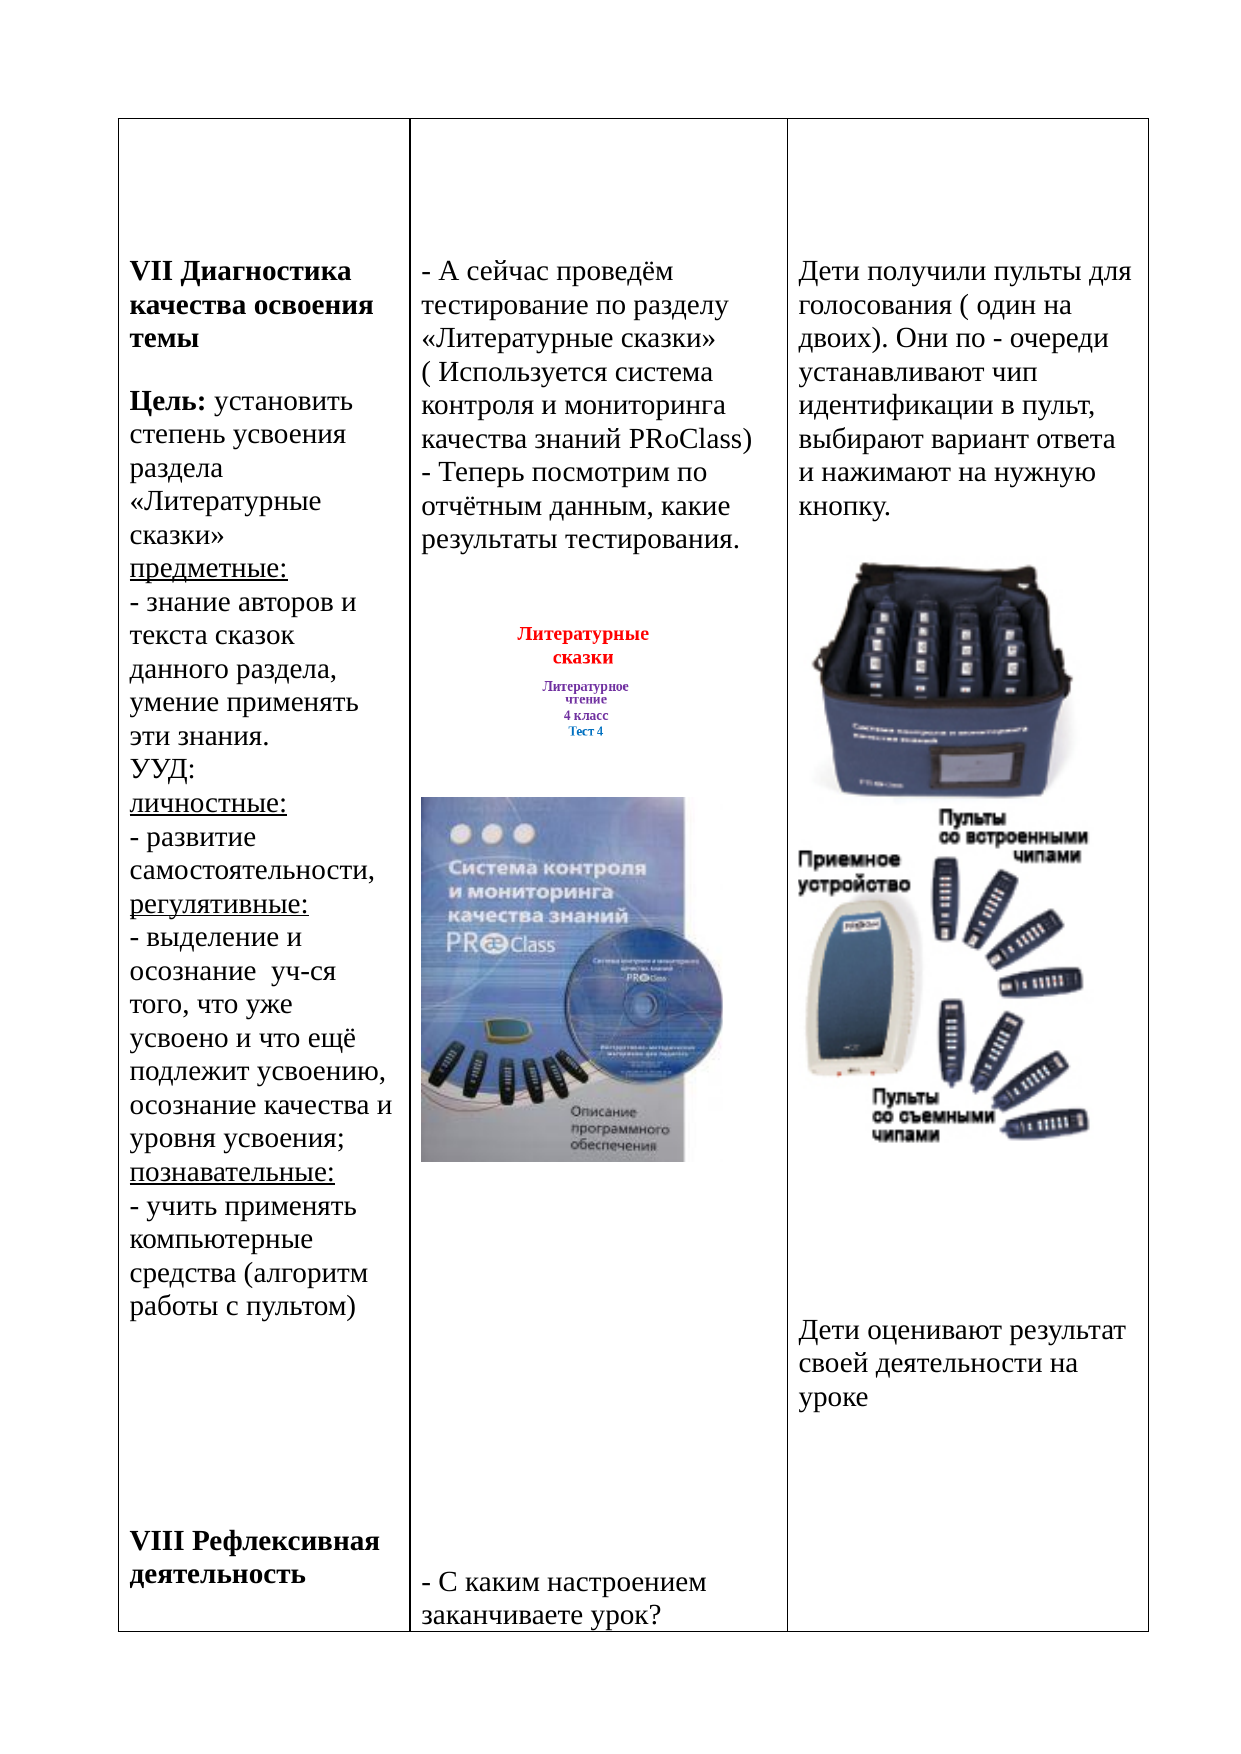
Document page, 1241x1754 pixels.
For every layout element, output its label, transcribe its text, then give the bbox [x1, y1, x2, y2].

table_cell Дети получили пульты для голосования ( один на двоих). Они по - очереди устанавливают чип идентификации в пульт, выбирают вариант ответа и нажимают на нужную кнопку. Дети оценивают результат своей деятельности на уроке [788, 119, 1148, 1631]
table_cell - А сейчас проведём тестирование по разделу «Литературные сказки» ( Используется система контроля и мониторинга качества знаний PRoClass) - Теперь посмотрим по отчётным данным, какие результаты тестирования. - С каким настроением заканчиваете урок? [411, 119, 787, 1631]
table_cell VII Диагностика качества освоения темы Цель: установить степень усвоения раздела «Литературные сказки» предметные: - знание авторов и текста сказок данного раздела, умение применять эти знания. УУД: личностные: - развитие самостоятельности, регулятивные: - выделение и осознание уч-ся того, что уже усвоено и что ещё подлежит усвоению, осознание качества и уровня усвоения; познавательные: - учить применять компьютерные средства (алгоритм работы с пультом) VIII Рефлексивная деятельность [119, 119, 409, 1631]
